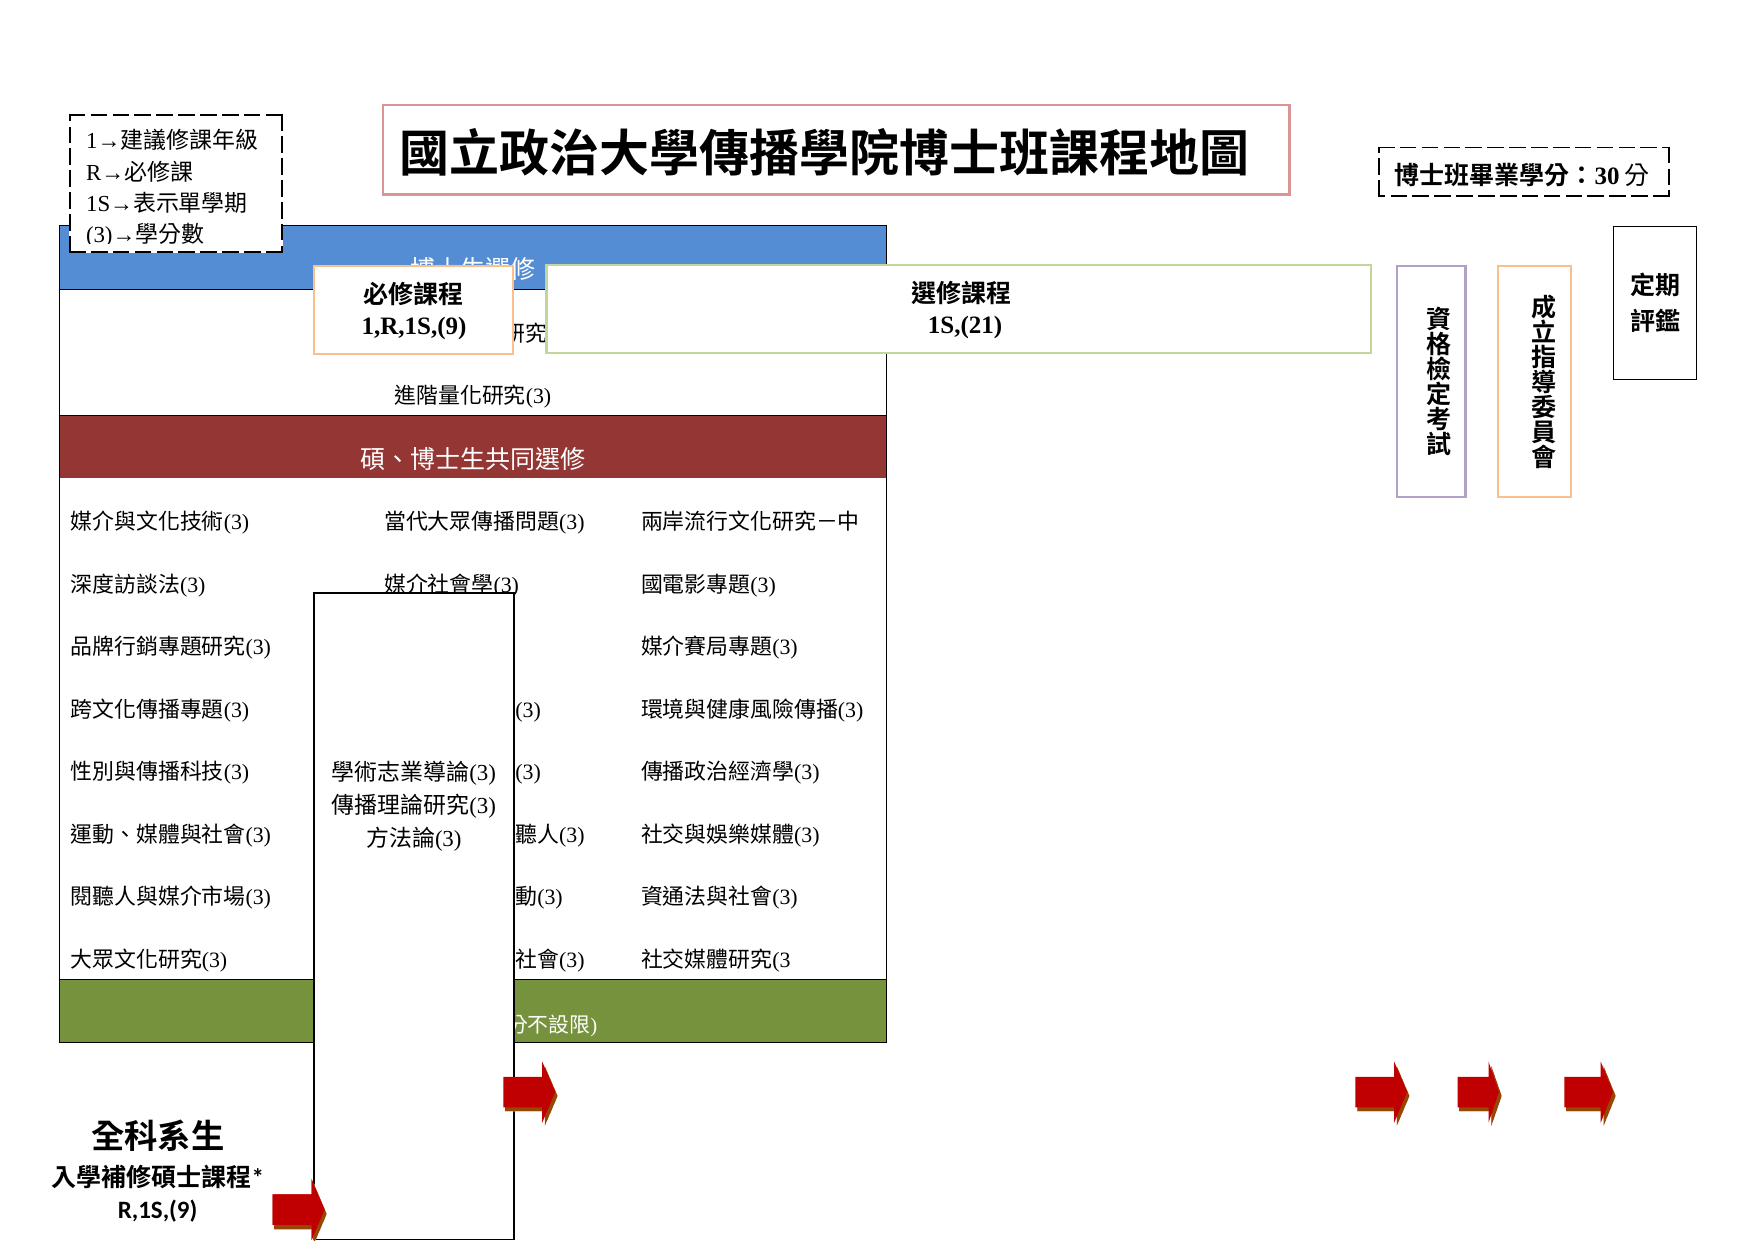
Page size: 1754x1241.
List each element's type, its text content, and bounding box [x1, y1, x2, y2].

text 定期 [1629, 265, 1681, 302]
table_header 博士生選修 [60, 226, 886, 289]
text 必修課程 [330, 275, 497, 311]
table_cell 媒介與文化技術(3) 深度訪談法(3) 品牌行銷專題研究(3) 跨文化傳播專題(3) 性別與傳播科技(3) 運動、媒體與社會(3) 閱聽人與媒介市場(3) 大眾文化研究(3) [60, 479, 373, 978]
text R→必修課 [86, 155, 266, 186]
text 1,R,1S,(9) [330, 311, 497, 340]
table_cell 其他選修 (8學分不設限) [60, 980, 313, 1042]
text 全科系生 [47, 1109, 268, 1158]
text 方法論(3) [329, 820, 498, 853]
table_cell 碩、博士生共同選修 [60, 416, 886, 478]
text R,1S,(9) [47, 1194, 268, 1224]
table_cell 現象學與質性研究(3) 進階量化研究(3) [60, 290, 886, 415]
text 國立政治大學傳播學院博士班課程地圖 [399, 113, 1273, 185]
text (3)→學分數 [86, 218, 266, 243]
text 評鑑 [1629, 302, 1681, 338]
text 博士班畢業學分：30分 [1394, 156, 1653, 188]
text 傳播理論研究(3) [329, 787, 498, 820]
table_cell 其他選修 (8學分不設限) [515, 980, 886, 1042]
table_cell 兩岸流行文化研究－中國電影專題(3) 媒介賽局專題(3) 環境與健康風險傳播(3) 傳播政治經濟學(3) 社交與娛樂媒體(3) 資通法與社會(3) 社交媒體研究(3 [630, 479, 886, 978]
text 學術志業導論(3) [329, 754, 498, 787]
text 1S,(21) [562, 310, 1355, 339]
text 入學補修碩士課程* [47, 1158, 268, 1194]
table_cell 當代大眾傳播問題(3) 媒介社會學(3) 言說分析(3) 文化研究方法(3) 社交媒體研究(3) 媒介心理與閱聽人(3) 文化產業與勞動(3) 資訊通訊法與社會(3) [373, 479, 629, 978]
text 成立指導委員會 [1526, 282, 1562, 481]
text 1S→表示單學期 [86, 186, 266, 218]
text 1→建議修課年級 [86, 124, 266, 155]
text 資格檢定考試 [1421, 282, 1457, 481]
text 選修課程 [562, 274, 1355, 310]
